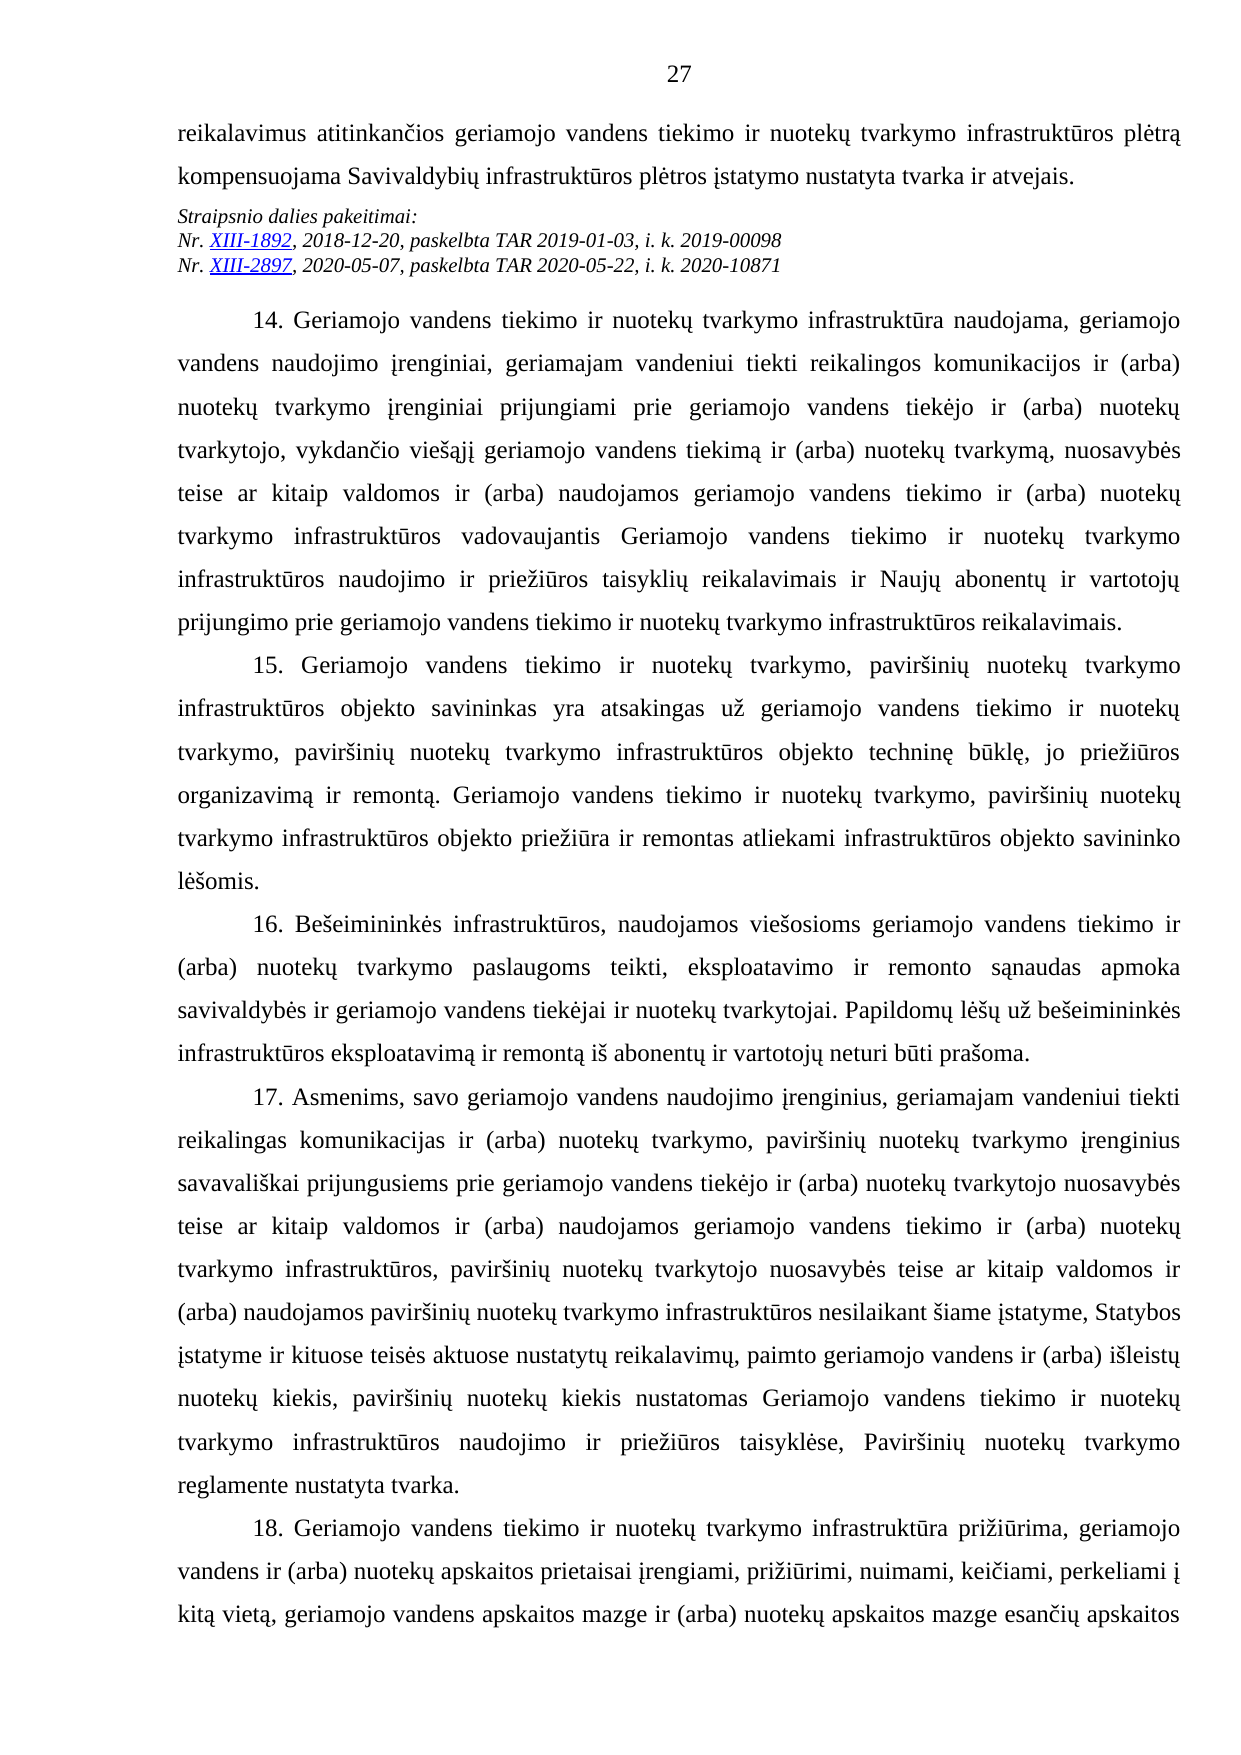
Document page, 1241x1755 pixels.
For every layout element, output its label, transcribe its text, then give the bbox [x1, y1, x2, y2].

text Straipsnio dalies pakeitimai: [177, 204, 1181, 228]
text Nr. XIII-2897, 2020-05-07, paskelbta TAR 2020-05-22, i. k. 2020-10871 [177, 252, 1181, 277]
text reikalavimus atitinkančios geriamojo vandens tiekimo ir nuotekų tvarkymo infrastruktūros plėtrą kompensuojama Savivaldybių infrastruktūros plėtros įstatymo nustatyta tvarka ir atvejais. [177, 118, 1181, 190]
text 16. Bešeimininkės infrastruktūros, naudojamos viešosioms geriamojo vandens tiekimo ir (arba) nuotekų tvarkymo paslaugoms teikti, eksploatavimo ir remonto sąnaudas apmoka savivaldybės ir geriamojo vandens tiekėjai ir nuotekų tvarkytojai. Papildomų lėšų už bešeimininkės infrastruktūros eksploatavimą ir remontą iš abonentų ir vartotojų neturi būti prašoma. [177, 909, 1181, 1067]
text 17. Asmenims, savo geriamojo vandens naudojimo įrenginius, geriamajam vandeniui tiekti reikalingas komunikacijas ir (arba) nuotekų tvarkymo, paviršinių nuotekų tvarkymo įrenginius savavališkai prijungusiems prie geriamojo vandens tiekėjo ir (arba) nuotekų tvarkytojo nuosavybės teise ar kitaip valdomos ir (arba) naudojamos geriamojo vandens tiekimo ir (arba) nuotekų tvarkymo infrastruktūros, paviršinių nuotekų tvarkytojo nuosavybės teise ar kitaip valdomos ir (arba) naudojamos paviršinių nuotekų tvarkymo infrastruktūros nesilaikant šiame įstatyme, Statybos įstatyme ir kituose teisės aktuose nustatytų reikalavimų, paimto geriamojo vandens ir (arba) išleistų nuotekų kiekis, paviršinių nuotekų kiekis nustatomas Geriamojo vandens tiekimo ir nuotekų tvarkymo infrastruktūros naudojimo ir priežiūros taisyklėse, Paviršinių nuotekų tvarkymo reglamente nustatyta tvarka. [177, 1082, 1181, 1498]
text 18. Geriamojo vandens tiekimo ir nuotekų tvarkymo infrastruktūra prižiūrima, geriamojo vandens ir (arba) nuotekų apskaitos prietaisai įrengiami, prižiūrimi, nuimami, keičiami, perkeliami į kitą vietą, geriamojo vandens apskaitos mazge ir (arba) nuotekų apskaitos mazge esančių apskaitos [177, 1513, 1181, 1628]
text 15. Geriamojo vandens tiekimo ir nuotekų tvarkymo, paviršinių nuotekų tvarkymo infrastruktūros objekto savininkas yra atsakingas už geriamojo vandens tiekimo ir nuotekų tvarkymo, paviršinių nuotekų tvarkymo infrastruktūros objekto techninę būklę, jo priežiūros organizavimą ir remontą. Geriamojo vandens tiekimo ir nuotekų tvarkymo, paviršinių nuotekų tvarkymo infrastruktūros objekto priežiūra ir remontas atliekami infrastruktūros objekto savininko lėšomis. [177, 650, 1181, 895]
text Nr. XIII-1892, 2018-12-20, paskelbta TAR 2019-01-03, i. k. 2019-00098 [177, 228, 1181, 252]
text 14. Geriamojo vandens tiekimo ir nuotekų tvarkymo infrastruktūra naudojama, geriamojo vandens naudojimo įrenginiai, geriamajam vandeniui tiekti reikalingos komunikacijos ir (arba) nuotekų tvarkymo įrenginiai prijungiami prie geriamojo vandens tiekėjo ir (arba) nuotekų tvarkytojo, vykdančio viešąjį geriamojo vandens tiekimą ir (arba) nuotekų tvarkymą, nuosavybės teise ar kitaip valdomos ir (arba) naudojamos geriamojo vandens tiekimo ir (arba) nuotekų tvarkymo infrastruktūros vadovaujantis Geriamojo vandens tiekimo ir nuotekų tvarkymo infrastruktūros naudojimo ir priežiūros taisyklių reikalavimais ir Naujų abonentų ir vartotojų prijungimo prie geriamojo vandens tiekimo ir nuotekų tvarkymo infrastruktūros reikalavimais. [177, 305, 1181, 636]
